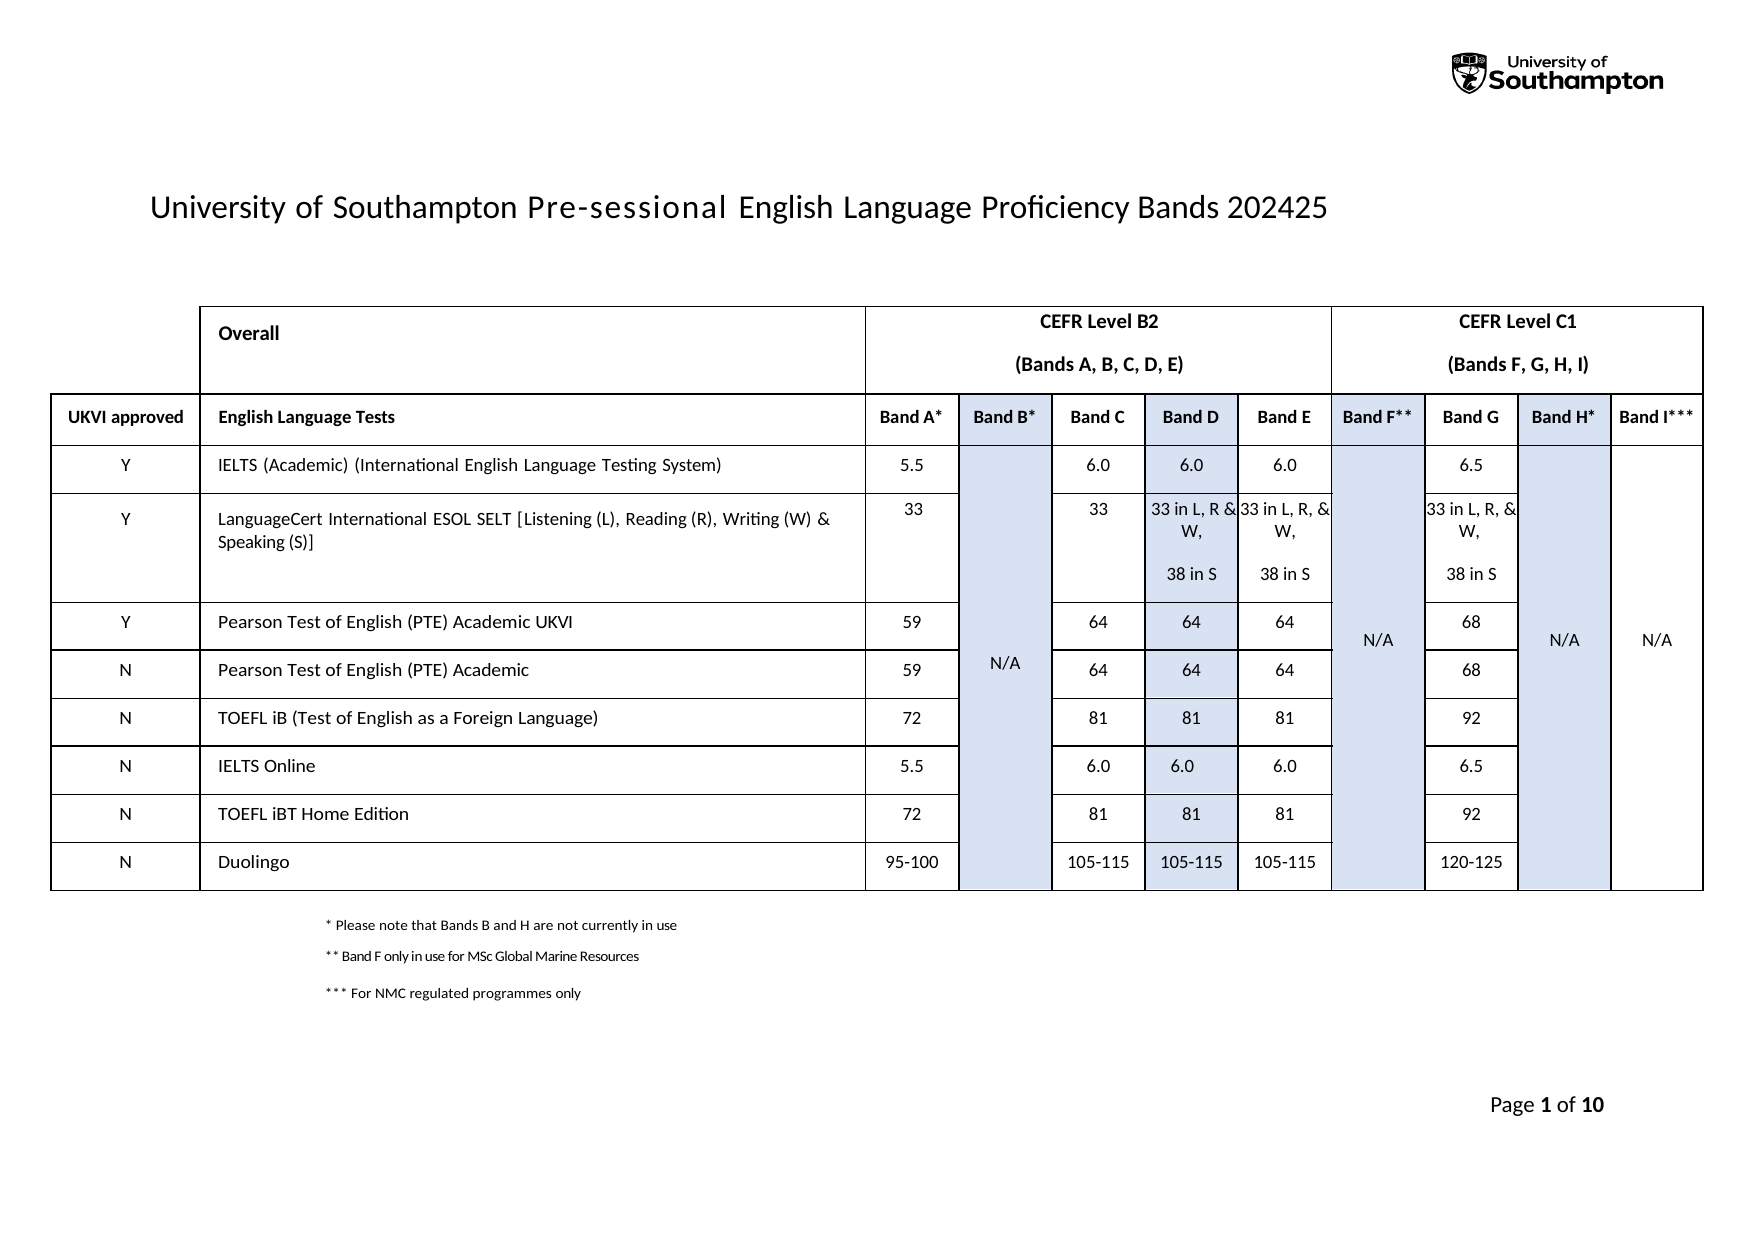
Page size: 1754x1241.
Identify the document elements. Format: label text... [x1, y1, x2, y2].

table_cell *** For NMC regulated programmes only [319, 981, 709, 1018]
table_cell 33 in L, R, & W, 38 in S [1426, 494, 1517, 601]
table_cell 81 [1146, 699, 1237, 745]
table_cell 33 [1053, 494, 1144, 601]
table_cell 64 [1239, 651, 1331, 697]
table_cell TOEFL iBT Home Edition [201, 795, 865, 841]
table_cell 33 in L, R & W, 38 in S [1146, 494, 1237, 601]
table_cell 120-125 [1426, 843, 1517, 889]
table_cell 68 [1426, 651, 1517, 697]
table_cell Band I*** [1612, 395, 1702, 445]
table_cell 95-100 [866, 843, 958, 889]
table_cell 64 [1053, 651, 1144, 697]
table_cell 81 [1053, 699, 1144, 745]
table_cell 6.0 [1053, 747, 1144, 793]
table_cell 6.0 [1239, 747, 1331, 793]
table_cell 72 [866, 699, 958, 745]
table_header CEFR Level B2 (Bands A, B, C, D, E) [866, 307, 1331, 393]
table_cell N/A [960, 446, 1051, 889]
table_header Overall [201, 307, 865, 393]
table_cell 92 [1426, 699, 1517, 745]
table_cell N/A [1332, 446, 1424, 889]
table_cell 6.5 [1426, 446, 1517, 493]
table_cell 72 [866, 795, 958, 841]
table_cell 6.0 [1146, 446, 1237, 493]
table_cell 105-115 [1053, 843, 1144, 889]
table_cell 64 [1146, 651, 1237, 697]
table_cell 105-115 [1146, 843, 1237, 889]
table_cell Band F** [1332, 395, 1424, 445]
table_cell 81 [1146, 795, 1237, 841]
table_cell 92 [1426, 795, 1517, 841]
table_cell Pearson Test of English (PTE) Academic UKVI [201, 603, 865, 649]
table_cell Y [52, 494, 199, 601]
table_cell Y [52, 446, 199, 493]
table_cell English Language Tests [201, 395, 865, 445]
table_cell N [52, 651, 199, 697]
table_cell N [52, 843, 199, 889]
table_cell N/A [1612, 446, 1702, 889]
table_cell 64 [1146, 603, 1237, 649]
table_cell UKVI approved [52, 395, 199, 445]
table_cell Band A* [866, 395, 958, 445]
table_cell 6.5 [1426, 747, 1517, 793]
table_cell 81 [1053, 795, 1144, 841]
table_header [51, 306, 199, 393]
table_cell IELTS (Academic) (International English Language Testing System) [201, 446, 865, 493]
table_cell 33 in L, R, & W, 38 in S [1239, 494, 1331, 601]
table_cell 105-115 [1239, 843, 1331, 889]
table_cell Band E [1239, 395, 1331, 445]
table_cell Pearson Test of English (PTE) Academic [201, 651, 865, 697]
table_header CEFR Level C1 (Bands F, G, H, I) [1332, 307, 1702, 393]
table_cell Y [52, 603, 199, 649]
table_cell Band B* [960, 395, 1051, 445]
table_cell 5.5 [866, 446, 958, 493]
table_cell Band D [1146, 395, 1237, 445]
table_cell 64 [1053, 603, 1144, 649]
table_cell 6.0 [1239, 446, 1331, 493]
table_cell 33 [866, 494, 958, 601]
table_cell LanguageCert International ESOL SELT [Listening (L), Reading (R), Writing (W) & Speaking (S)] [201, 494, 865, 601]
table_cell N [52, 795, 199, 841]
table_cell 68 [1426, 603, 1517, 649]
table_cell 6.0 [1146, 747, 1237, 793]
table_cell 6.0 [1053, 446, 1144, 493]
table_cell TOEFL iB (Test of English as a Foreign Language) [201, 699, 865, 745]
table_cell 81 [1239, 699, 1331, 745]
table_cell Duolingo [201, 843, 865, 889]
table_cell 59 [866, 651, 958, 697]
table_cell 64 [1239, 603, 1331, 649]
table_header * Please note that Bands B and H are not currently in use ** Band F only in use for MSc Global Marine Resources [319, 919, 709, 981]
table_cell 59 [866, 603, 958, 649]
table_cell Band H* [1519, 395, 1610, 445]
table_cell Band C [1053, 395, 1144, 445]
table_cell IELTS Online [201, 747, 865, 793]
table_cell 81 [1239, 795, 1331, 841]
table_cell N/A [1519, 446, 1610, 889]
table_cell N [52, 747, 199, 793]
table_cell 5.5 [866, 747, 958, 793]
table_cell Band G [1426, 395, 1517, 445]
table_cell N [52, 699, 199, 745]
